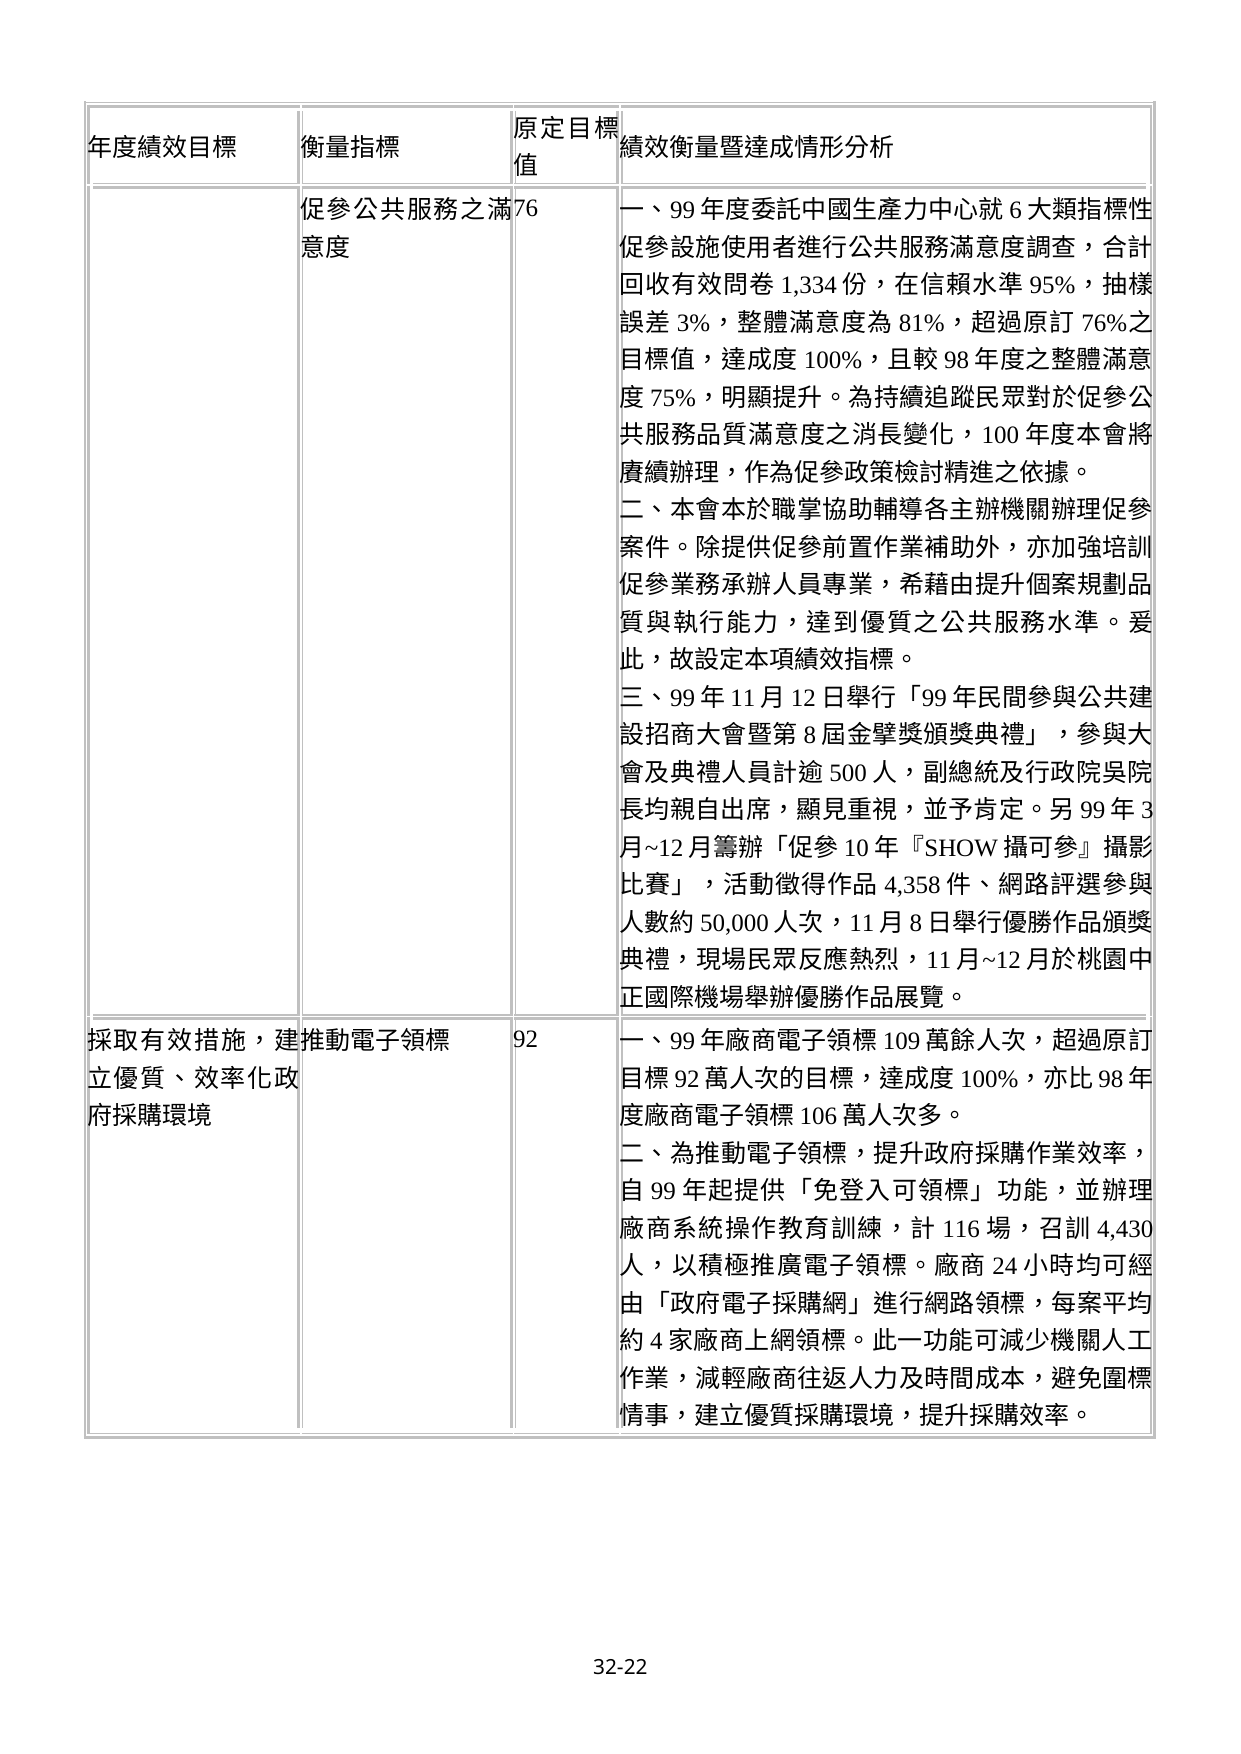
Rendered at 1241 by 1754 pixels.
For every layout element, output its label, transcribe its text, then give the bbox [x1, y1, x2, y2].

table_header 年度績效目標 [90, 108, 300, 183]
table_cell [87, 183, 300, 1014]
table_cell 採取有效措施，建立優質、效率化政府採購環境 [87, 1014, 300, 1433]
table_cell 92 [513, 1014, 619, 1433]
table_header 績效衡量暨達成情形分析 [619, 103, 1153, 183]
table_cell 76 [516, 189, 616, 1014]
table_cell 一、99年度委託中國生產力中心就6大類指標性促參設施使用者進行公共服務滿意度調查，合計回收有效問卷1,334份，在信賴水準95%，抽樣誤差3%，整體滿意度為81%，超過原訂76%之目標值，達成度100%，且較98年度之整體滿意度75%，明顯提升。為持續追蹤民眾對於促參公共服務品質滿意度之消長變化，100年度本會將賡續辦理，作為促參政策檢討精進之依據。 二、本會本於職掌協助輔導各主辦機關辦理促參案件。除提供促參前置作業補助外，亦加強培訓促參業務承辦人員專業，希藉由提升個案規劃品質與執行能力，達到優質之公共服務水準。爰此，故設定本項績效指標。 三、99年11月12日舉行「99年民間參與公共建設招商大會暨第8屆金擘獎頒獎典禮」，參與大會及典禮人員計逾500人，副總統及行政院吳院長均親自出席，顯見重視，並予肯定。另99年3月~12月籌辦「促參10年『SHOW攝可參』攝影比賽」，活動徵得作品4,358件、網路評選參與人數約50,000人次，11月8日舉行優勝作品頒獎典禮，現場民眾反應熱烈，11月~12月於桃園中正國際機場舉辦優勝作品展覽。 [619, 183, 1153, 1014]
table_cell 促參公共服務之滿意度 [303, 189, 510, 1014]
table_header 衡量指標 [300, 103, 513, 183]
table_cell 一、99年廠商電子領標109萬餘人次，超過原訂目標92萬人次的目標，達成度100%，亦比98年度廠商電子領標106萬人次多。 二、為推動電子領標，提升政府採購作業效率，自99年起提供「免登入可領標」功能，並辦理廠商系統操作教育訓練，計116場，召訓4,430人，以積極推廣電子領標。廠商24小時均可經由「政府電子採購網」進行網路領標，每案平均約4家廠商上網領標。此一功能可減少機關人工作業，減輕廠商往返人力及時間成本，避免圍標情事，建立優質採購環境，提升採購效率。 [619, 1014, 1153, 1433]
table_header 原定目標值 [513, 103, 619, 183]
table_cell 推動電子領標 [300, 1014, 513, 1433]
